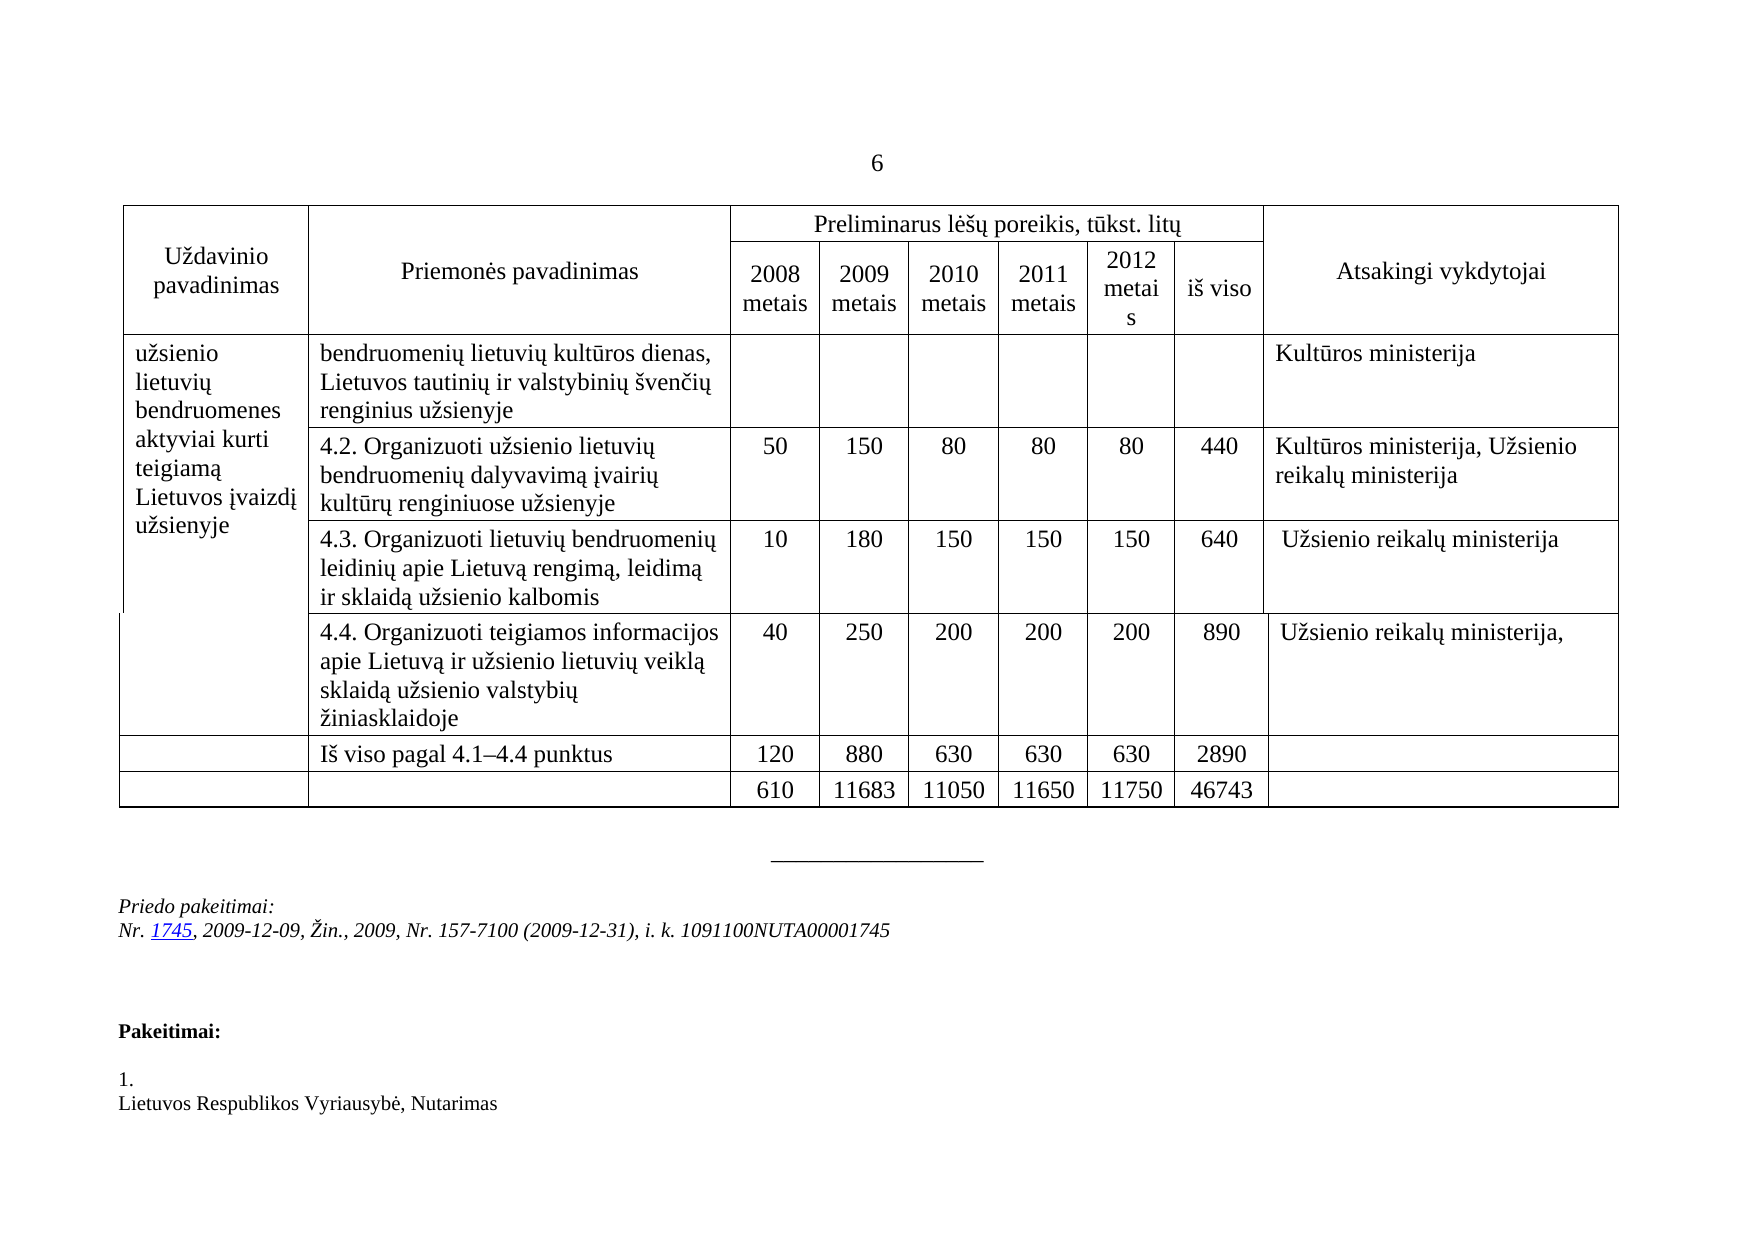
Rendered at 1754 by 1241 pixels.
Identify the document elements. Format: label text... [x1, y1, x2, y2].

table_cell 80 [909, 428, 998, 520]
table_cell 610 [731, 772, 819, 806]
table_cell Užsienio reikalų ministerija [1264, 521, 1618, 613]
table_cell [119, 520, 123, 613]
table_cell [999, 335, 1087, 427]
table_cell [119, 334, 123, 427]
table_cell 440 [1175, 428, 1263, 520]
text Nr. 1745, 2009-12-09, Žin., 2009, Nr. 157-7100 (2009-12-31), i. k. 1091100NUTA00001745 [118, 918, 1636, 942]
table_cell 11650 [999, 772, 1087, 806]
table_cell 40 [731, 614, 819, 735]
table_cell Kultūros ministerija, Užsienio reikalų ministerija [1264, 428, 1618, 520]
table_cell 150 [820, 428, 908, 520]
table_cell 50 [731, 428, 819, 520]
table_cell [120, 613, 308, 735]
table_cell 10 [731, 521, 819, 613]
table_header Atsakingi vykdytojai [1264, 206, 1618, 334]
table_header [119, 205, 123, 241]
table_header Preliminarus lėšų poreikis, tūkst. litų [731, 206, 1263, 241]
table_cell 2011 metais [999, 242, 1087, 334]
table_cell [119, 241, 123, 334]
table_cell 200 [909, 614, 998, 735]
table_cell 250 [820, 614, 908, 735]
text _________________ [118, 836, 1636, 865]
table_cell bendruomenių lietuvių kultūros dienas, Lietuvos tautinių ir valstybinių švenčių renginius užsienyje [309, 335, 730, 427]
table_cell 150 [999, 521, 1087, 613]
table_cell [120, 736, 308, 771]
table_cell 640 [1175, 521, 1263, 613]
table_cell 200 [1088, 614, 1174, 735]
table_cell 80 [999, 428, 1087, 520]
table_cell 200 [999, 614, 1087, 735]
table_cell 630 [1088, 736, 1174, 771]
table_header Uždavinio pavadinimas [124, 206, 308, 334]
table_cell 120 [731, 736, 819, 771]
table_cell [120, 772, 308, 806]
table_cell 890 [1175, 614, 1268, 735]
table_cell 4.3. Organizuoti lietuvių bendruomenių leidinių apie Lietuvą rengimą, leidimą ir sklaidą užsienio kalbomis [309, 521, 730, 613]
table_cell [1175, 335, 1263, 427]
table_cell [731, 335, 819, 427]
table_cell [909, 335, 998, 427]
table_cell 880 [820, 736, 908, 771]
table_cell 2890 [1175, 736, 1268, 771]
table_cell 4.2. Organizuoti užsienio lietuvių bendruomenių dalyvavimą įvairių kultūrų renginiuose užsienyje [309, 428, 730, 520]
table_cell [1269, 736, 1618, 771]
table_cell 11683 [820, 772, 908, 806]
table_cell [309, 772, 730, 806]
text Priedo pakeitimai: [118, 894, 1636, 918]
table_cell 2008 metais [731, 242, 819, 334]
table_cell 2012 metais [1088, 242, 1174, 334]
table_header Priemonės pavadinimas [309, 206, 730, 334]
text Lietuvos Respublikos Vyriausybė, Nutarimas [118, 1091, 1636, 1115]
table_cell [1088, 335, 1174, 427]
table_cell 150 [1088, 521, 1174, 613]
table_cell užsienio lietuvių bendruomenes aktyviai kurti teigiamą Lietuvos įvaizdį užsienyje [124, 335, 308, 613]
table_cell Kultūros ministerija [1264, 335, 1618, 427]
table_cell [119, 427, 123, 520]
table_cell 80 [1088, 428, 1174, 520]
table_cell 2010 metais [909, 242, 998, 334]
table_cell 2009 metais [820, 242, 908, 334]
table_cell 11750 [1088, 772, 1174, 806]
table_cell 46743 [1175, 772, 1268, 806]
table_cell iš viso [1175, 242, 1263, 334]
table_cell [820, 335, 908, 427]
table_cell Iš viso pagal 4.1–4.4 punktus [309, 736, 730, 771]
table_cell 630 [909, 736, 998, 771]
table_cell 4.4. Organizuoti teigiamos informacijos apie Lietuvą ir užsienio lietuvių veiklą sklaidą užsienio valstybių žiniasklaidoje [309, 614, 730, 735]
table_cell [1269, 772, 1618, 806]
table_cell 630 [999, 736, 1087, 771]
table_cell 11050 [909, 772, 998, 806]
table_cell 150 [909, 521, 998, 613]
text Pakeitimai: [118, 1019, 1636, 1043]
table_cell Užsienio reikalų ministerija, [1269, 614, 1618, 735]
table_cell 180 [820, 521, 908, 613]
text 1. [118, 1067, 1636, 1091]
